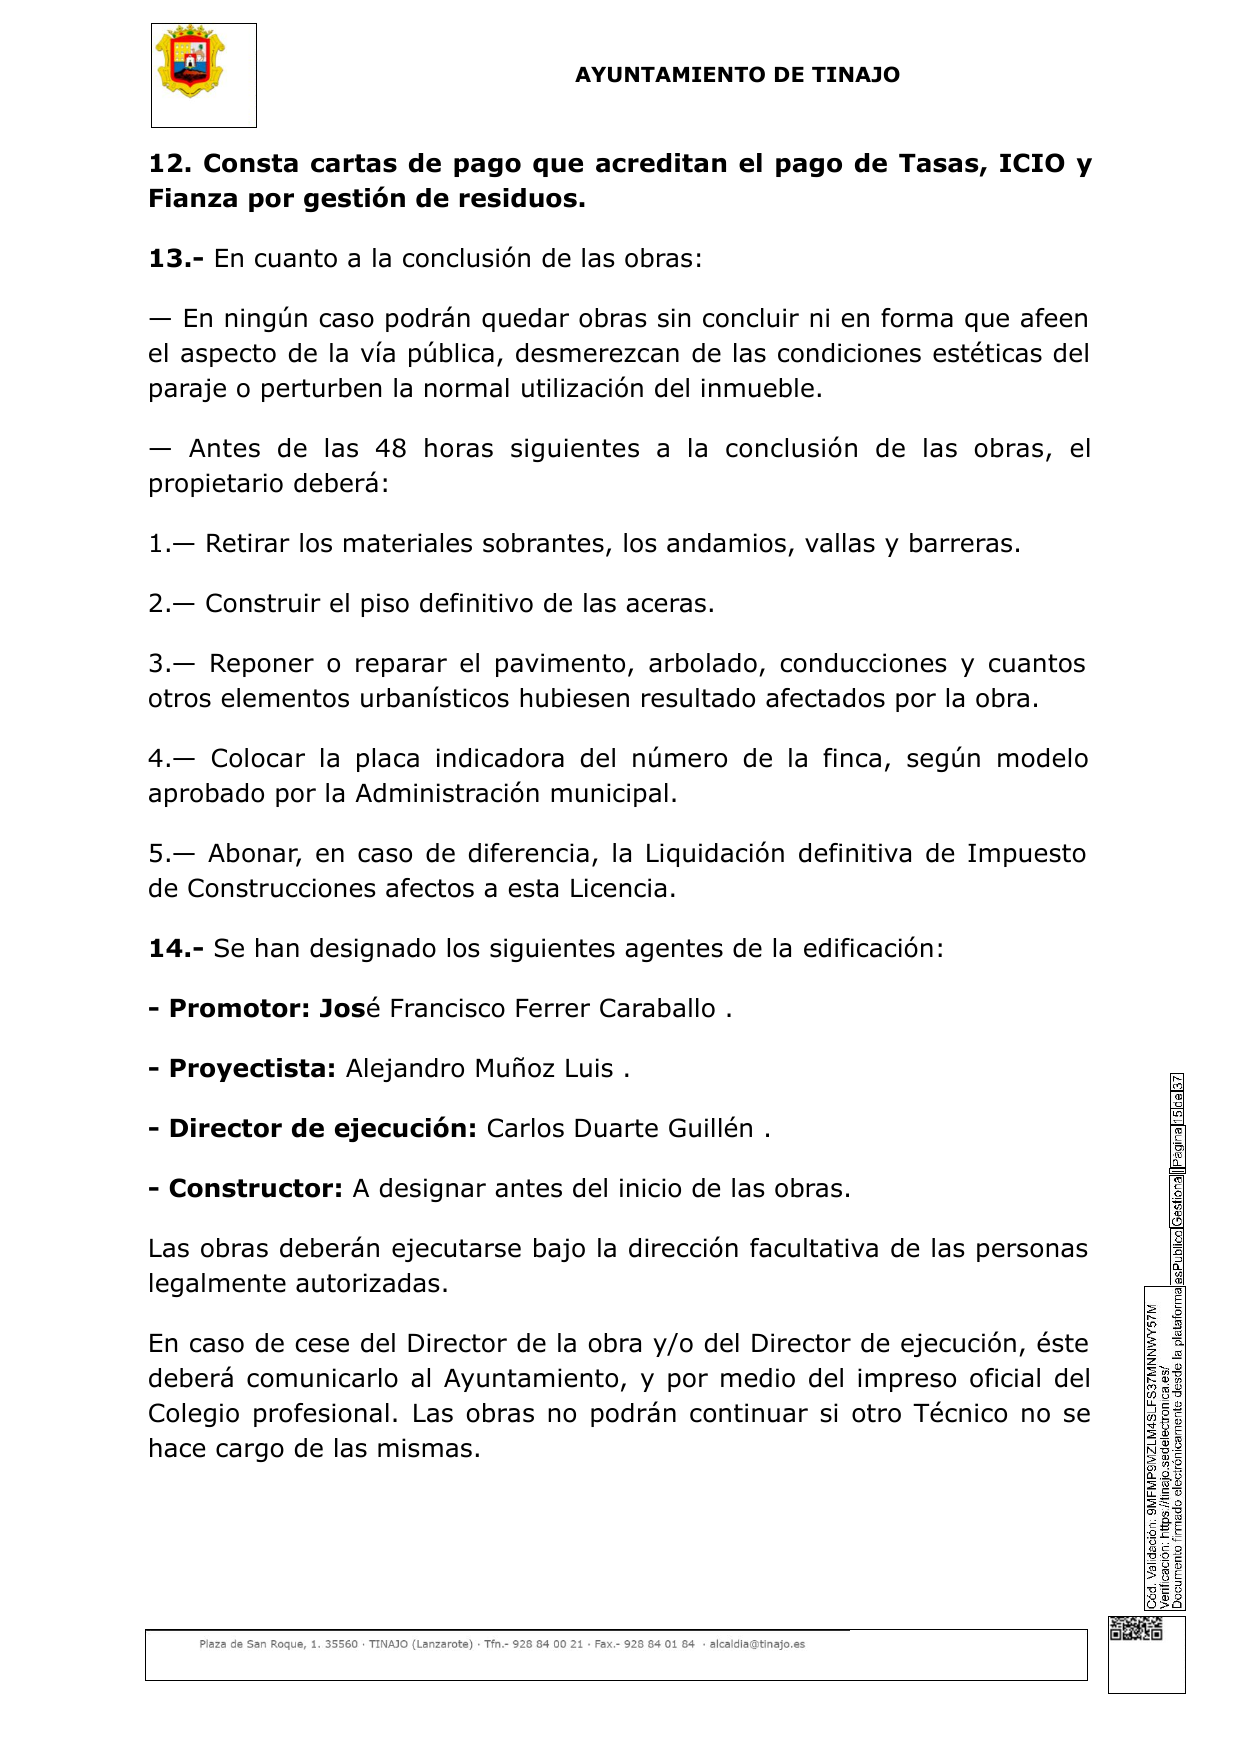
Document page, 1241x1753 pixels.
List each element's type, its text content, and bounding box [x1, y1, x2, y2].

text Antes de las 48 horas siguientes a la conclusión de las obras, el [188, 433, 1117, 463]
text Proyectista: Alejandro Muñoz Luis . [168, 1053, 971, 1083]
text 4 [150, 752, 157, 760]
text 1 [148, 528, 163, 558]
text .— Retirar los materiales sobrantes, los andamios, vallas y barreras. [163, 528, 1052, 558]
picture [1145, 1287, 1185, 1610]
text Promotor: José Francisco Ferrer Caraballo . [168, 993, 971, 1023]
text — [148, 433, 188, 463]
text Colegio profesional. Las obras no podrán continuar si otro Técnico no se [148, 1398, 1117, 1428]
text Fianza por gestión de residuos. [148, 183, 1117, 213]
text — [148, 303, 198, 333]
text - [148, 993, 168, 1023]
text aprobado por la Administración municipal. [148, 778, 704, 808]
text Director de ejecución: Carlos Duarte Guillén . [168, 1113, 878, 1143]
text 4 [148, 743, 164, 773]
text propietario deberá: [148, 468, 416, 498]
text legalmente autorizadas. [148, 1268, 1116, 1298]
text - [148, 1053, 168, 1083]
text de Construcciones afectos a esta Licencia. [148, 873, 703, 903]
picture [1170, 1176, 1183, 1227]
picture [146, 1630, 1087, 1680]
text 2. Consta cartas de pago que acreditan el pago de Tasas, ICIO y [166, 148, 1117, 178]
text AYUNTAMIENTO DE TINAJO [575, 62, 926, 88]
text 1 [148, 933, 165, 963]
text 2 [148, 588, 163, 618]
picture [1171, 1109, 1183, 1124]
text otros elementos urbanísticos hubiesen resultado afectados por la obra. [148, 683, 1066, 713]
text 3 [148, 648, 164, 678]
picture [1170, 1169, 1185, 1173]
text Constructor: A designar antes del inicio de las obras. [168, 1173, 878, 1203]
text hace cargo de las mismas. [148, 1433, 1117, 1463]
picture [1144, 1229, 1186, 1286]
text 4.- Se han designado los siguientes agentes de la edificación: [165, 933, 971, 963]
text .— Reponer o reparar el pavimento, arbolado, conducciones y cuantos [164, 648, 1116, 678]
text paraje o perturben la normal utilización del inmueble. [148, 373, 1117, 403]
picture [1109, 1617, 1185, 1693]
text el aspecto de la vía pública, desmerezcan de las condiciones estéticas del [148, 338, 1117, 368]
text - [148, 1113, 168, 1143]
text .— Construir el piso definitivo de las aceras. [163, 588, 1052, 618]
text En caso de cese del Director de la obra y/o del Director de ejecución, éste [148, 1328, 1117, 1358]
picture [1171, 1074, 1183, 1090]
picture [1171, 1092, 1183, 1108]
text En ningún caso podrán quedar obras sin concluir ni en forma que afeen [198, 303, 1117, 333]
text 1 [148, 243, 191, 273]
text 5 [148, 838, 164, 868]
picture [152, 24, 256, 127]
text 1 [148, 148, 166, 178]
text Las obras deberán ejecutarse bajo la dirección facultativa de las personas [148, 1233, 1116, 1263]
text .— Colocar la placa indicadora del número de la finca, según modelo [164, 743, 1117, 773]
text deberá comunicarlo al Ayuntamiento, y por medio del impreso oficial del [148, 1363, 1117, 1393]
picture [1171, 1126, 1185, 1167]
text .— Abonar, en caso de diferencia, la Liquidación definitiva de Impuesto [164, 838, 1117, 868]
text - [148, 1173, 168, 1203]
text 3.- En cuanto a la conclusión de las obras: [191, 243, 1117, 273]
